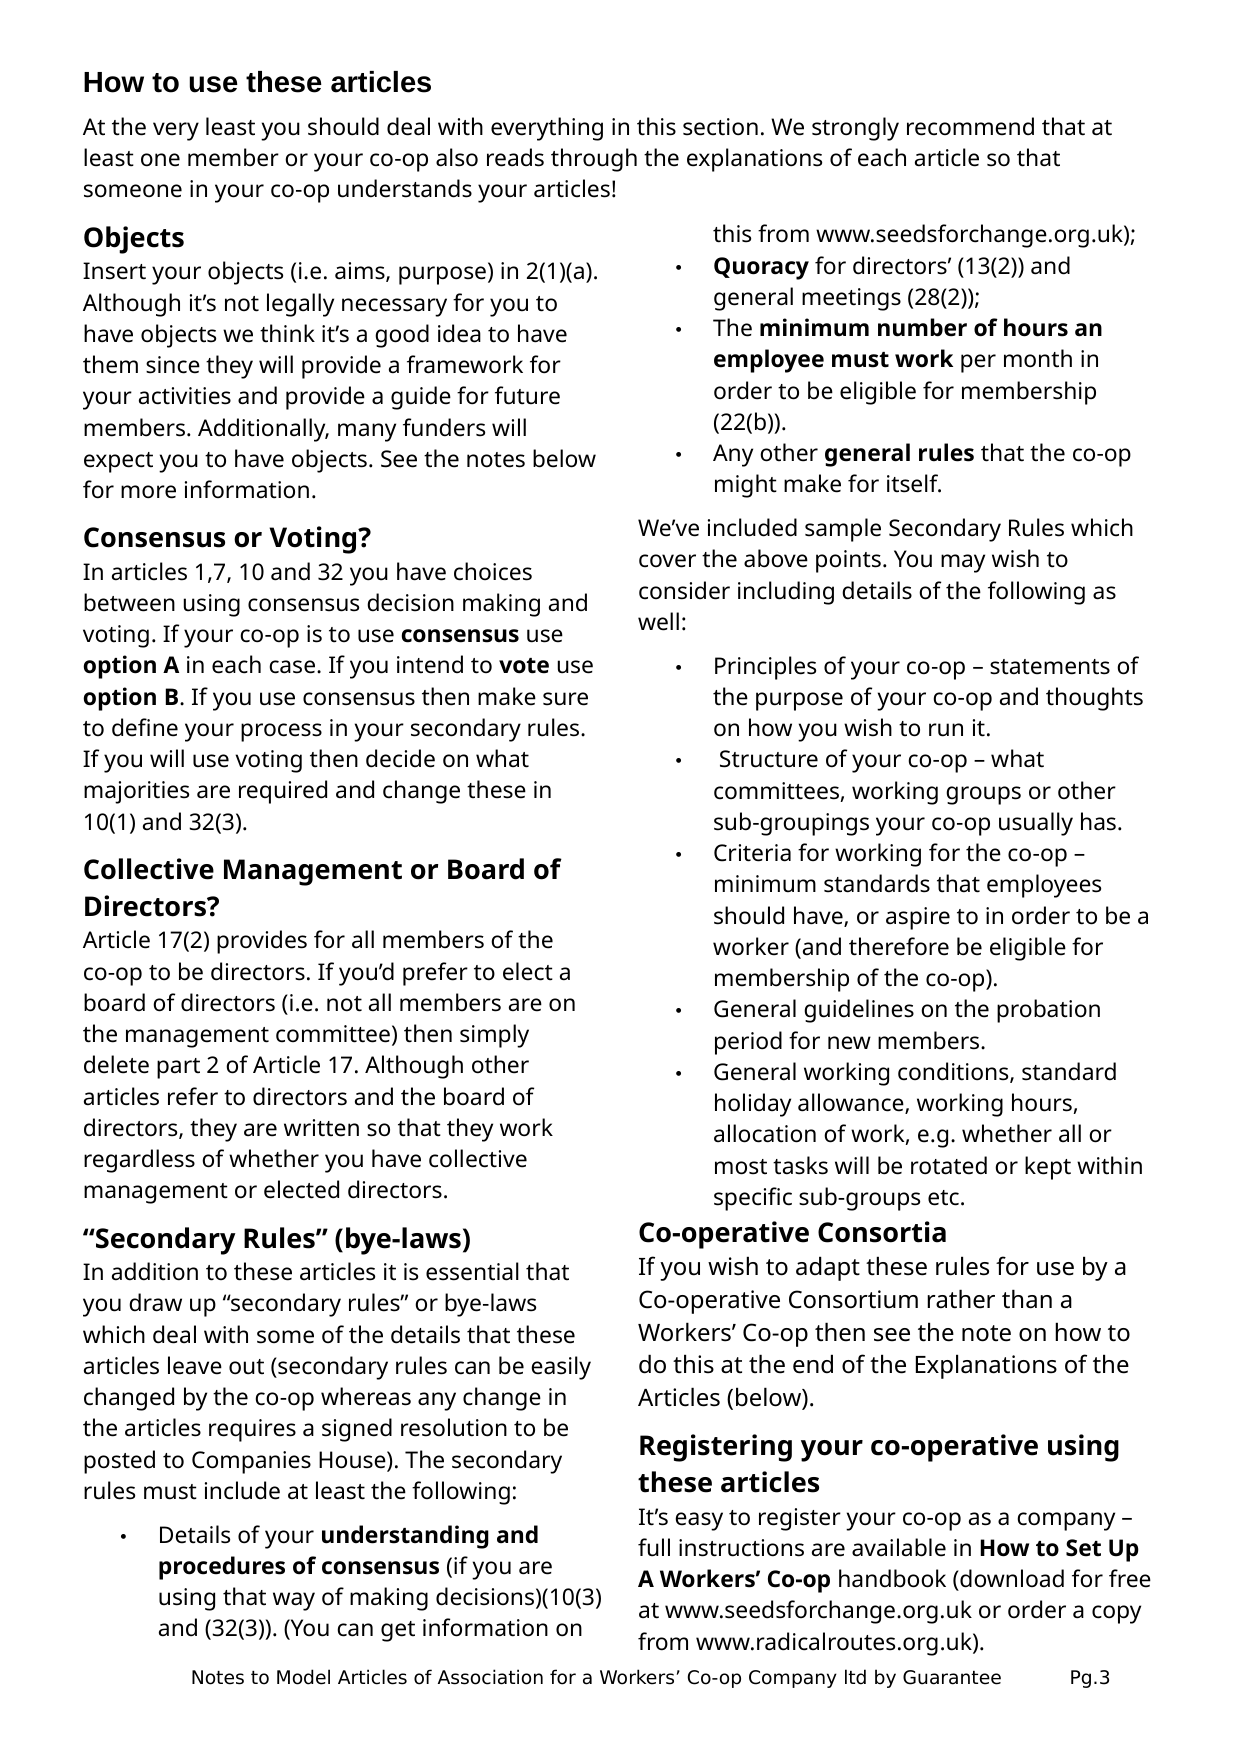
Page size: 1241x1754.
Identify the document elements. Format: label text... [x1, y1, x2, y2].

subtitle How to use these articles [83, 65, 1157, 98]
list Principles of your co‑op – statements of the purpose of your co‑op and thoughts on how you wish to run it. [675, 649, 1157, 743]
subtitle Objects [83, 218, 602, 255]
list Details of your understanding and procedures of consensus (if you are using that way of making decisions)(10(3) and (32(3)). (You can get information on [120, 1519, 602, 1644]
subtitle “Secondary Rules” (bye-laws) [83, 1219, 602, 1256]
text Insert your objects (i.e. aims, purpose) in 2(1)(a). Although it’s not legally necessary for you to have objects we think it’s a good idea to have them since they will provide a framework for your activities and provide a guide for future members. Additionally, many funders will expect you to have objects. See the notes below for more information. [83, 255, 602, 505]
text If you wish to adapt these rules for use by a Co-operative Consortium rather than a Workers’ Co-op then see the note on how to do this at the end of the Explanations of the Articles (below). [638, 1250, 1157, 1413]
subtitle Registering your co‑operative using these articles [638, 1427, 1157, 1501]
list Structure of your co‑op – what committees, working groups or other sub-groupings your co‑op usually has. [675, 743, 1157, 837]
text Article 17(2) provides for all members of the co‑op to be directors. If you’d prefer to elect a board of directors (i.e. not all members are on the management committee) then simply delete part 2 of Article 17. Although other articles refer to directors and the board of directors, they are written so that they work regardless of whether you have collective management or elected directors. [83, 924, 602, 1206]
text It’s easy to register your co-op as a company – full instructions are available in How to Set Up A Workers’ Co-op handbook (download for free at www.seedsforchange.org.uk or order a copy from www.radicalroutes.org.uk). [638, 1501, 1157, 1657]
text At the very least you should deal with everything in this section. We strongly recommend that at least one member or your co‑op also reads through the explanations of each article so that someone in your co‑op understands your articles! [83, 111, 1157, 205]
list The minimum number of hours an employee must work per month in order to be eligible for membership (22(b)). [675, 312, 1157, 437]
text In articles 1,7, 10 and 32 you have choices between using consensus decision making and voting. If your co‑op is to use consensus use option A in each case. If you intend to vote use option B. If you use consensus then make sure to define your process in your secondary rules. If you will use voting then decide on what majorities are required and change these in 10(1) and 32(3). [83, 556, 602, 837]
subtitle Consensus or Voting? [83, 519, 602, 556]
list General guidelines on the probation period for new members. [675, 993, 1157, 1056]
list Criteria for working for the co‑op – minimum standards that employees should have, or aspire to in order to be a worker (and therefore be eligible for membership of the co‑op). [675, 837, 1157, 993]
list General working conditions, standard holiday allowance, working hours, allocation of work, e.g. whether all or most tasks will be rotated or kept within specific sub-groups etc. [675, 1056, 1157, 1212]
list We’ve included sample Secondary Rules which cover the above points. You may wish to consider including details of the following as well: [638, 512, 1157, 637]
list Quoracy for directors’ (13(2)) and general meetings (28(2)); [675, 249, 1157, 312]
list Any other general rules that the co‑op might make for itself. [675, 437, 1157, 499]
text In addition to these articles it is essential that you draw up “secondary rules” or bye-laws which deal with some of the details that these articles leave out (secondary rules can be easily changed by the co‑op whereas any change in the articles requires a signed resolution to be posted to Companies House). The secondary rules must include at least the following: [83, 1256, 602, 1506]
list this from www.seedsforchange.org.uk); [675, 218, 1157, 249]
subtitle Co-operative Consortia [638, 1213, 1157, 1250]
subtitle Collective Management or Board of Directors? [83, 851, 602, 924]
